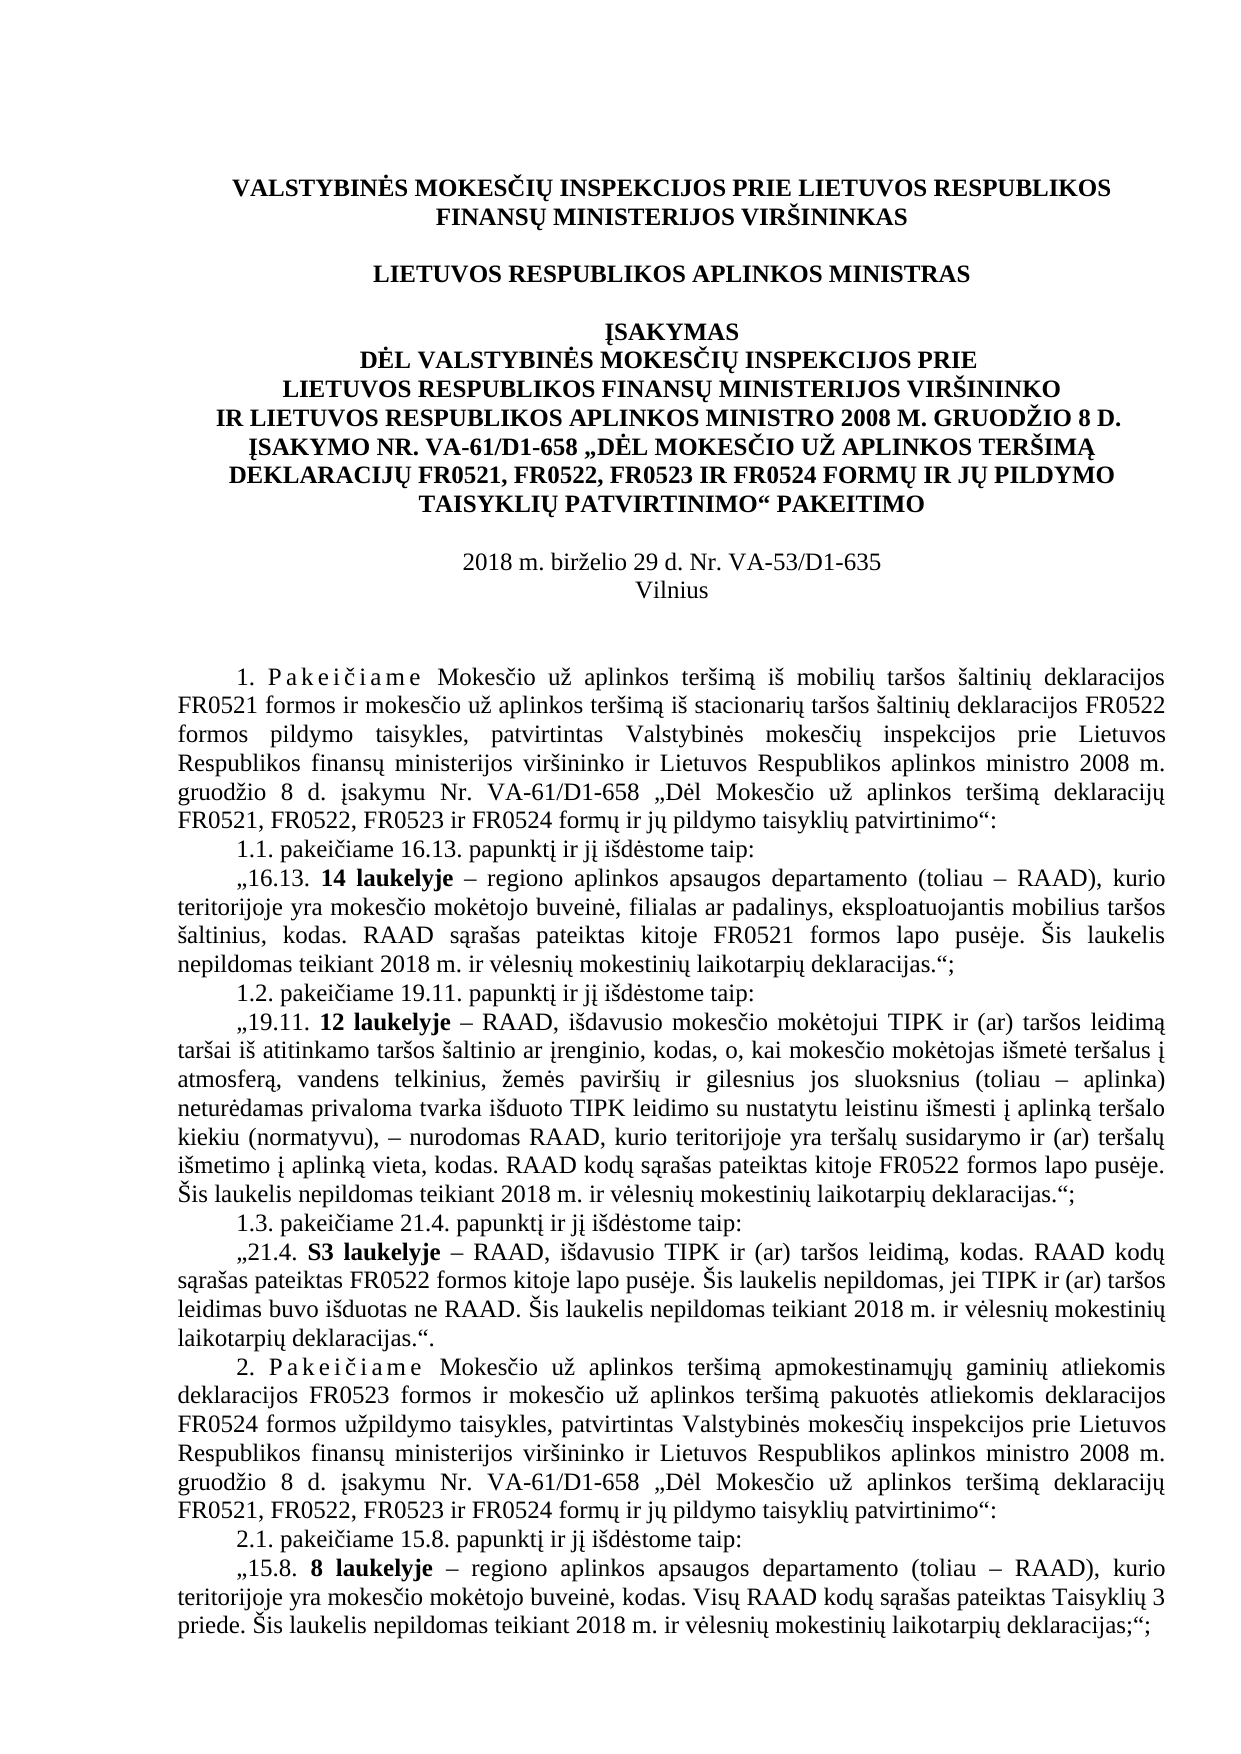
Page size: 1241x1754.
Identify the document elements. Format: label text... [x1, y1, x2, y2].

text „21.4. S3 laukelyje – RAAD, išdavusio TIPK ir (ar) taršos leidimą, kodas. RAAD kodų sąrašas pateiktas FR0522 formos kitoje lapo pusėje. Šis laukelis nepildomas, jei TIPK ir (ar) taršos leidimas buvo išduotas ne RAAD. Šis laukelis nepildomas teikiant 2018 m. ir vėlesnių mokestinių laikotarpių deklaracijas.“. [177, 1237, 1166, 1352]
text LIETUVOS RESPUBLIKOS APLINKOS MINISTRAS [177, 259, 1166, 288]
text ĮSAKYMAS [177, 317, 1166, 345]
text „15.8. 8 laukelyje – regiono aplinkos apsaugos departamento (toliau – RAAD), kurio teritorijoje yra mokesčio mokėtojo buveinė, kodas. Visų RAAD kodų sąrašas pateiktas Taisyklių 3 priede. Šis laukelis nepildomas teikiant 2018 m. ir vėlesnių mokestinių laikotarpių deklaracijas;“; [177, 1553, 1166, 1639]
text 2.1. pakeičiame 15.8. papunktį ir jį išdėstome taip: [177, 1524, 1166, 1553]
text 1.1. pakeičiame 16.13. papunktį ir jį išdėstome taip: [177, 834, 1166, 863]
text 1.3. pakeičiame 21.4. papunktį ir jį išdėstome taip: [177, 1208, 1166, 1237]
text VALSTYBINĖS MOKESČIŲ INSPEKCIJOS PRIE LIETUVOS RESPUBLIKOS FINANSŲ MINISTERIJOS VIRŠININKAS [177, 173, 1166, 230]
text 2018 m. birželio 29 d. Nr. VA-53/D1-635 [177, 547, 1166, 575]
text Vilnius [177, 575, 1166, 604]
text „16.13. 14 laukelyje – regiono aplinkos apsaugos departamento (toliau – RAAD), kurio teritorijoje yra mokesčio mokėtojo buveinė, filialas ar padalinys, eksploatuojantis mobilius taršos šaltinius, kodas. RAAD sąrašas pateiktas kitoje FR0521 formos lapo pusėje. Šis laukelis nepildomas teikiant 2018 m. ir vėlesnių mokestinių laikotarpių deklaracijas.“; [177, 863, 1166, 978]
text DĖL VALSTYBINĖS MOKESČIŲ INSPEKCIJOS PRIE LIETUVOS RESPUBLIKOS FINANSŲ MINISTERIJOS VIRŠININKO IR LIETUVOS RESPUBLIKOS APLINKOS MINISTRO 2008 M. GRUODŽIO 8 D. ĮSAKYMO NR. VA-61/D1-658 „DĖL MOKESČIO UŽ APLINKOS TERŠIMĄ DEKLARACIJŲ FR0521, FR0522, FR0523 IR FR0524 FORMŲ IR JŲ PILDYMO TAISYKLIŲ PATVIRTINIMO“ PAKEITIMO [177, 345, 1166, 518]
text 2. Pakeičiame Mokesčio už aplinkos teršimą apmokestinamųjų gaminių atliekomis deklaracijos FR0523 formos ir mokesčio už aplinkos teršimą pakuotės atliekomis deklaracijos FR0524 formos užpildymo taisykles, patvirtintas Valstybinės mokesčių inspekcijos prie Lietuvos Respublikos finansų ministerijos viršininko ir Lietuvos Respublikos aplinkos ministro 2008 m. gruodžio 8 d. įsakymu Nr. VA-61/D1-658 „Dėl Mokesčio už aplinkos teršimą deklaracijų FR0521, FR0522, FR0523 ir FR0524 formų ir jų pildymo taisyklių patvirtinimo“: [177, 1352, 1166, 1524]
text 1. Pakeičiame Mokesčio už aplinkos teršimą iš mobilių taršos šaltinių deklaracijos FR0521 formos ir mokesčio už aplinkos teršimą iš stacionarių taršos šaltinių deklaracijos FR0522 formos pildymo taisykles, patvirtintas Valstybinės mokesčių inspekcijos prie Lietuvos Respublikos finansų ministerijos viršininko ir Lietuvos Respublikos aplinkos ministro 2008 m. gruodžio 8 d. įsakymu Nr. VA-61/D1-658 „Dėl Mokesčio už aplinkos teršimą deklaracijų FR0521, FR0522, FR0523 ir FR0524 formų ir jų pildymo taisyklių patvirtinimo“: [177, 662, 1166, 834]
text „19.11. 12 laukelyje – RAAD, išdavusio mokesčio mokėtojui TIPK ir (ar) taršos leidimą taršai iš atitinkamo taršos šaltinio ar įrenginio, kodas, o, kai mokesčio mokėtojas išmetė teršalus į atmosferą, vandens telkinius, žemės paviršių ir gilesnius jos sluoksnius (toliau – aplinka) neturėdamas privaloma tvarka išduoto TIPK leidimo su nustatytu leistinu išmesti į aplinką teršalo kiekiu (normatyvu), – nurodomas RAAD, kurio teritorijoje yra teršalų susidarymo ir (ar) teršalų išmetimo į aplinką vieta, kodas. RAAD kodų sąrašas pateiktas kitoje FR0522 formos lapo pusėje. Šis laukelis nepildomas teikiant 2018 m. ir vėlesnių mokestinių laikotarpių deklaracijas.“; [177, 1007, 1166, 1208]
text 1.2. pakeičiame 19.11. papunktį ir jį išdėstome taip: [177, 978, 1166, 1007]
